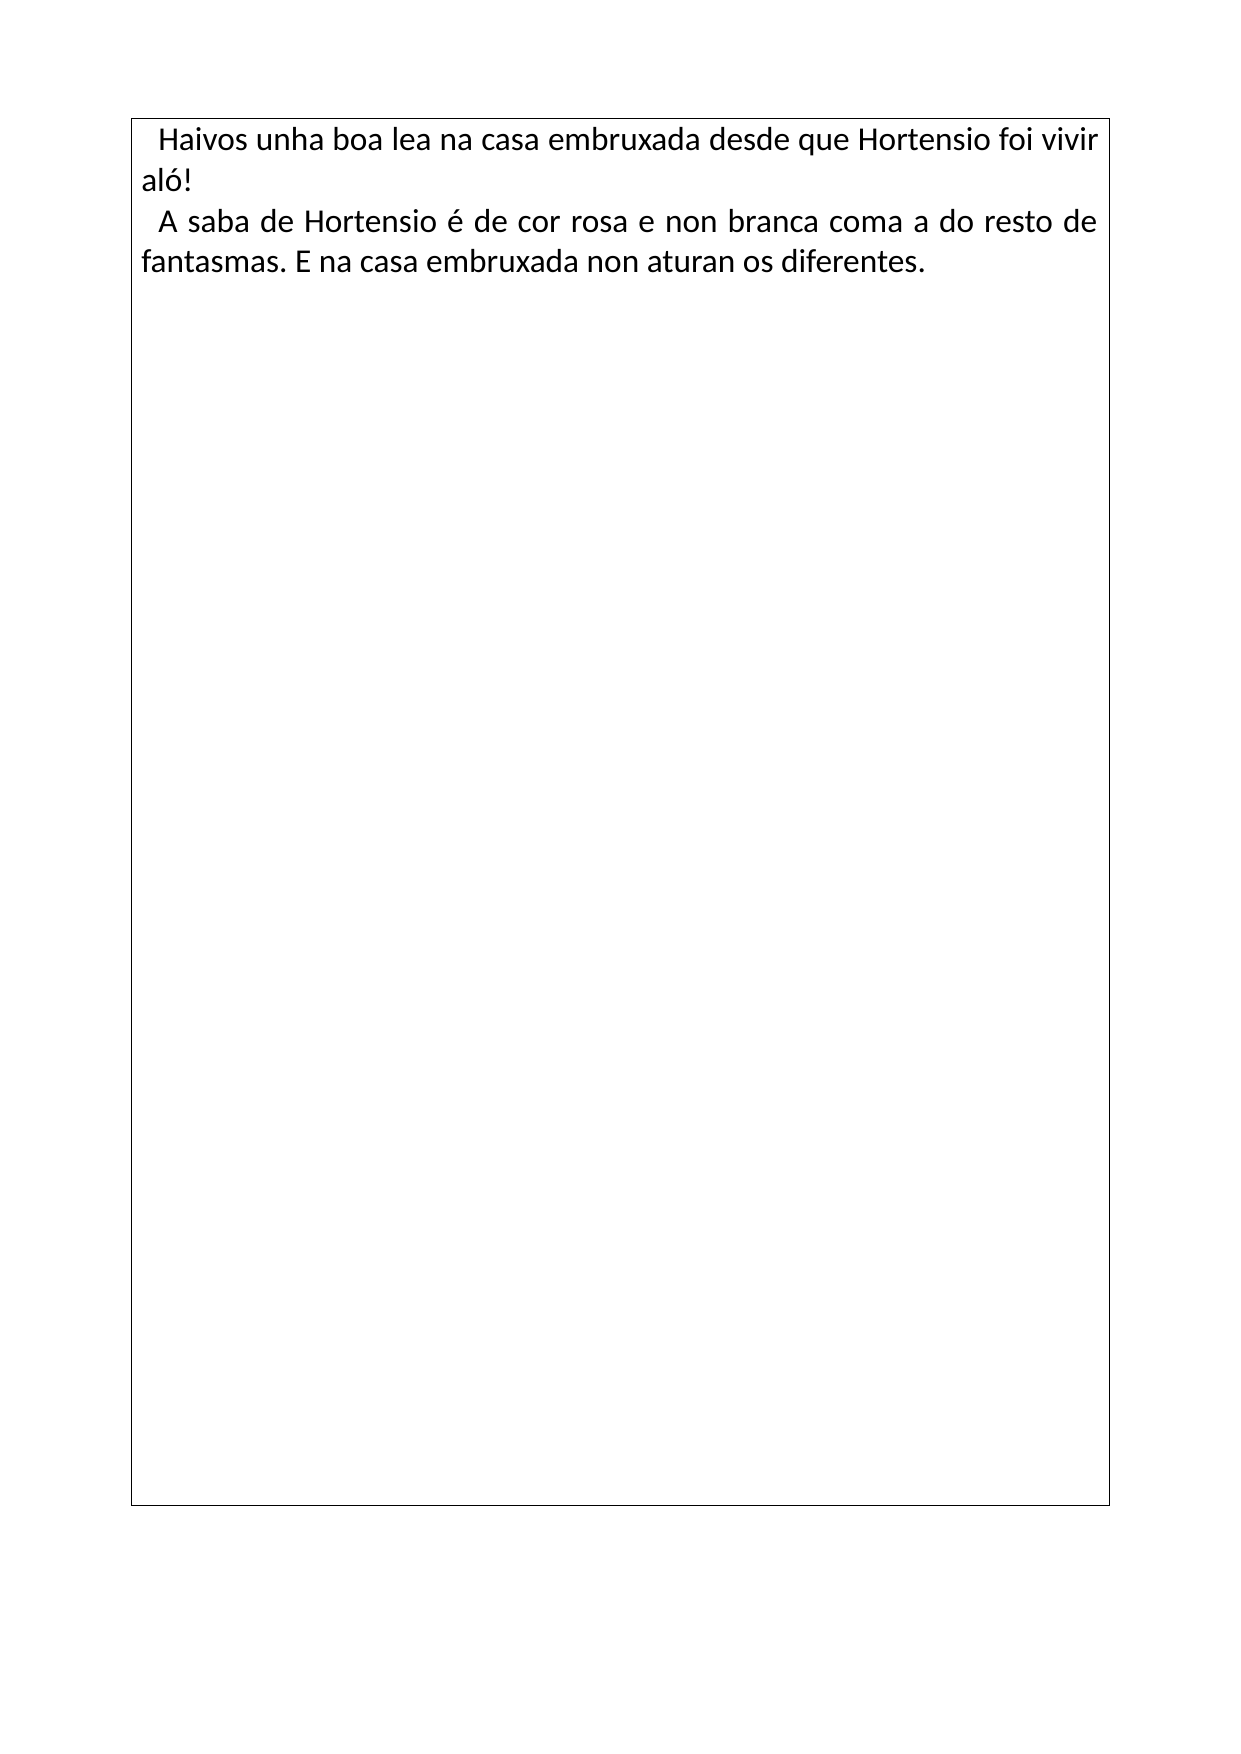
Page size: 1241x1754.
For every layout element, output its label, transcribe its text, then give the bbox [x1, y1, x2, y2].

text Haivos unha boa lea na casa embruxada desde que Hortensio foi vivir aló! [141, 119, 1099, 200]
text A saba de Hortensio é de cor rosa e non branca coma a do resto de fantasmas. E na casa embruxada non aturan os diferentes. [141, 200, 1099, 281]
